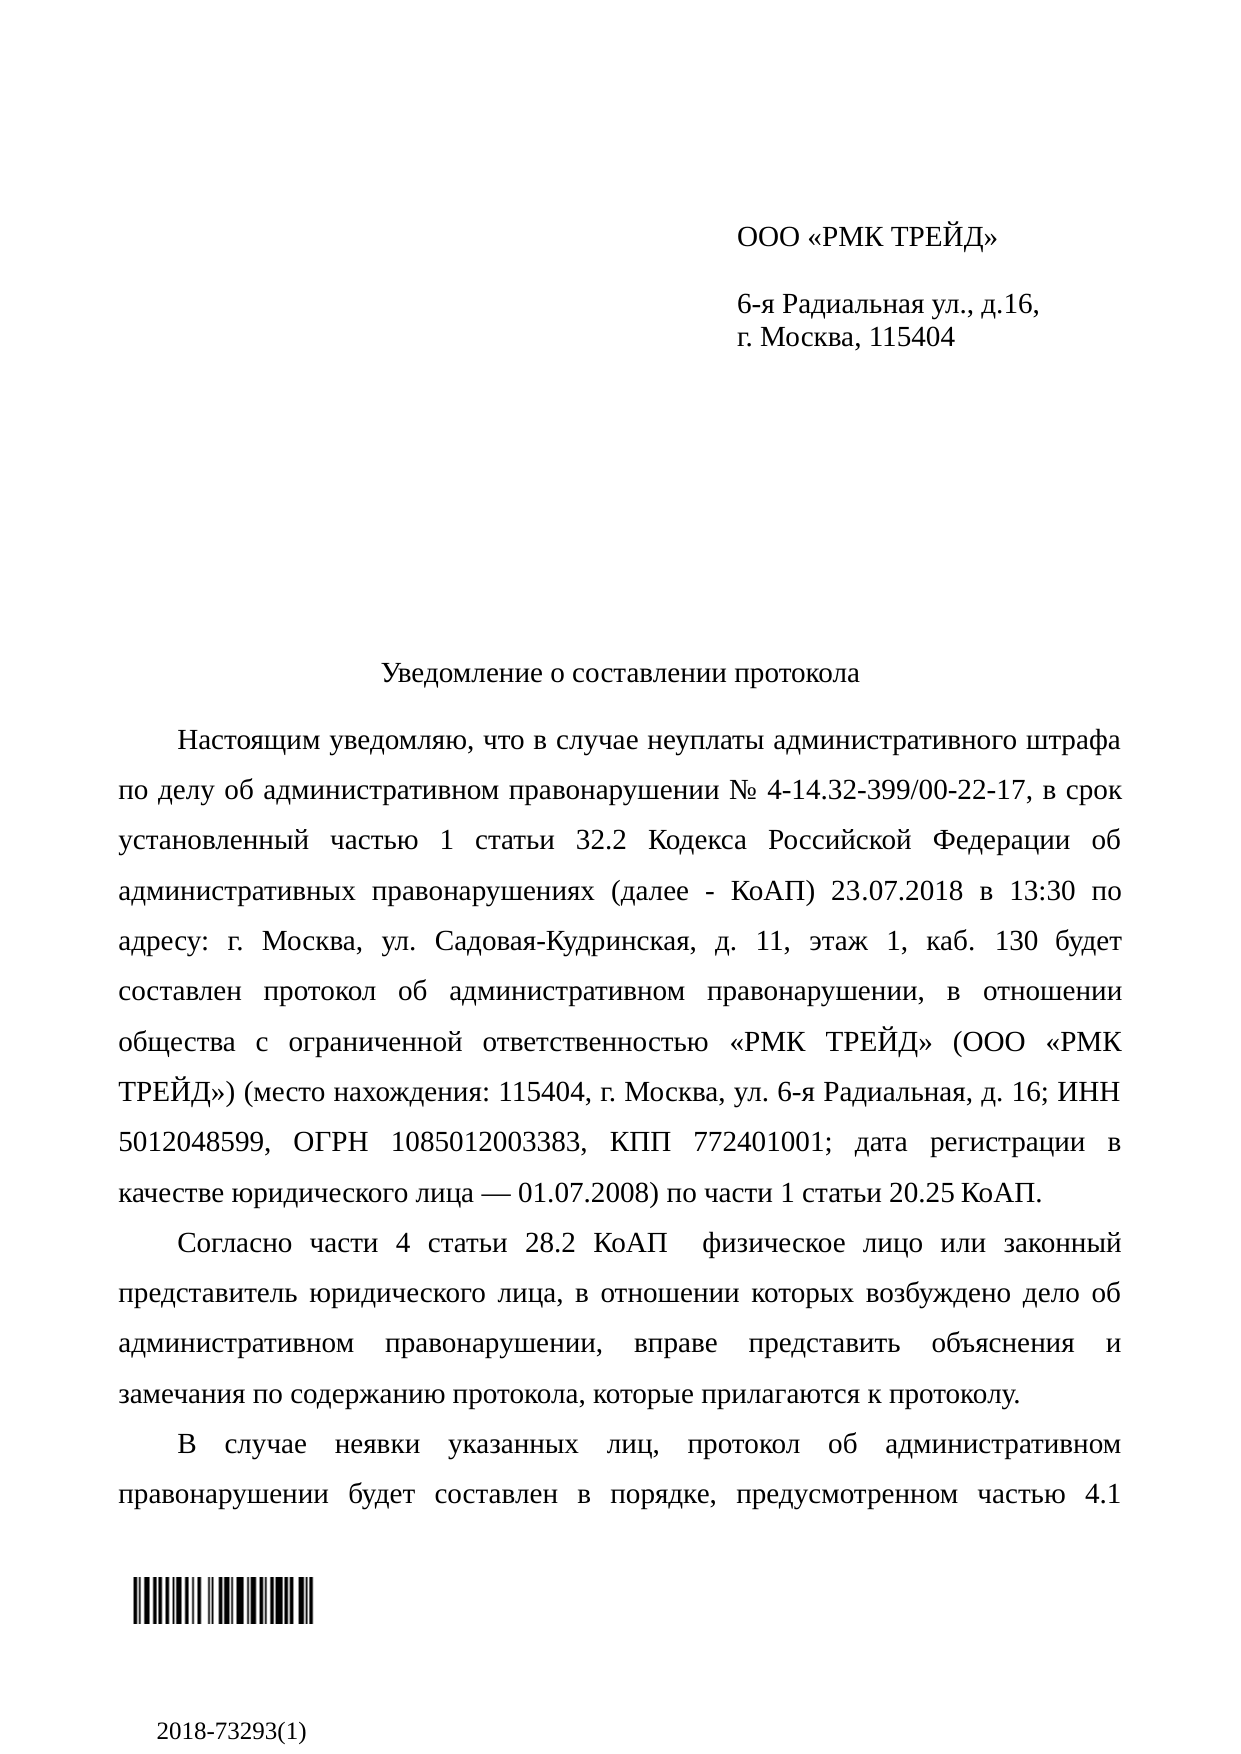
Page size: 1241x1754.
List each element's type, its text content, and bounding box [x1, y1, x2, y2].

text 6-я Радиальная ул., д.16, [737, 286, 1122, 319]
text Уведомление о составлении протокола [118, 655, 1122, 688]
text Настоящим уведомляю, что в случае неуплаты административного штрафа по делу об административном правонарушении № 4-14.32-399/00-22-17, в срок установленный частью 1 статьи 32.2 Кодекса Российской Федерации об административных правонарушениях (далее - КоАП) 23.07.2018 в 13:30 по адресу: г. Москва, ул. Садовая-Кудринская, д. 11, этаж 1, каб. 130 будет составлен протокол об административном правонарушении, в отношении общества с ограниченной ответственностью «РМК ТРЕЙД» (ООО «РМК ТРЕЙД») (место нахождения: 115404, г. Москва, ул. 6-я Радиальная, д. 16; ИНН 5012048599, ОГРН 1085012003383, КПП 772401001; дата регистрации в качестве юридического лица — 01.07.2008) по части 1 статьи 20.25 КоАП. [118, 722, 1122, 1208]
picture [118, 1577, 331, 1624]
text В случае неявки указанных лиц, протокол об административном правонарушении будет составлен в порядке, предусмотренном частью 4.1 [118, 1426, 1122, 1510]
text Согласно части 4 статьи 28.2 КоАП физическое лицо или законный представитель юридического лица, в отношении которых возбуждено дело об административном правонарушении, вправе представить объяснения и замечания по содержанию протокола, которые прилагаются к протоколу. [118, 1225, 1122, 1409]
text г. Москва, 115404 [737, 319, 1122, 353]
text ООО «РМК ТРЕЙД» [737, 219, 1122, 252]
